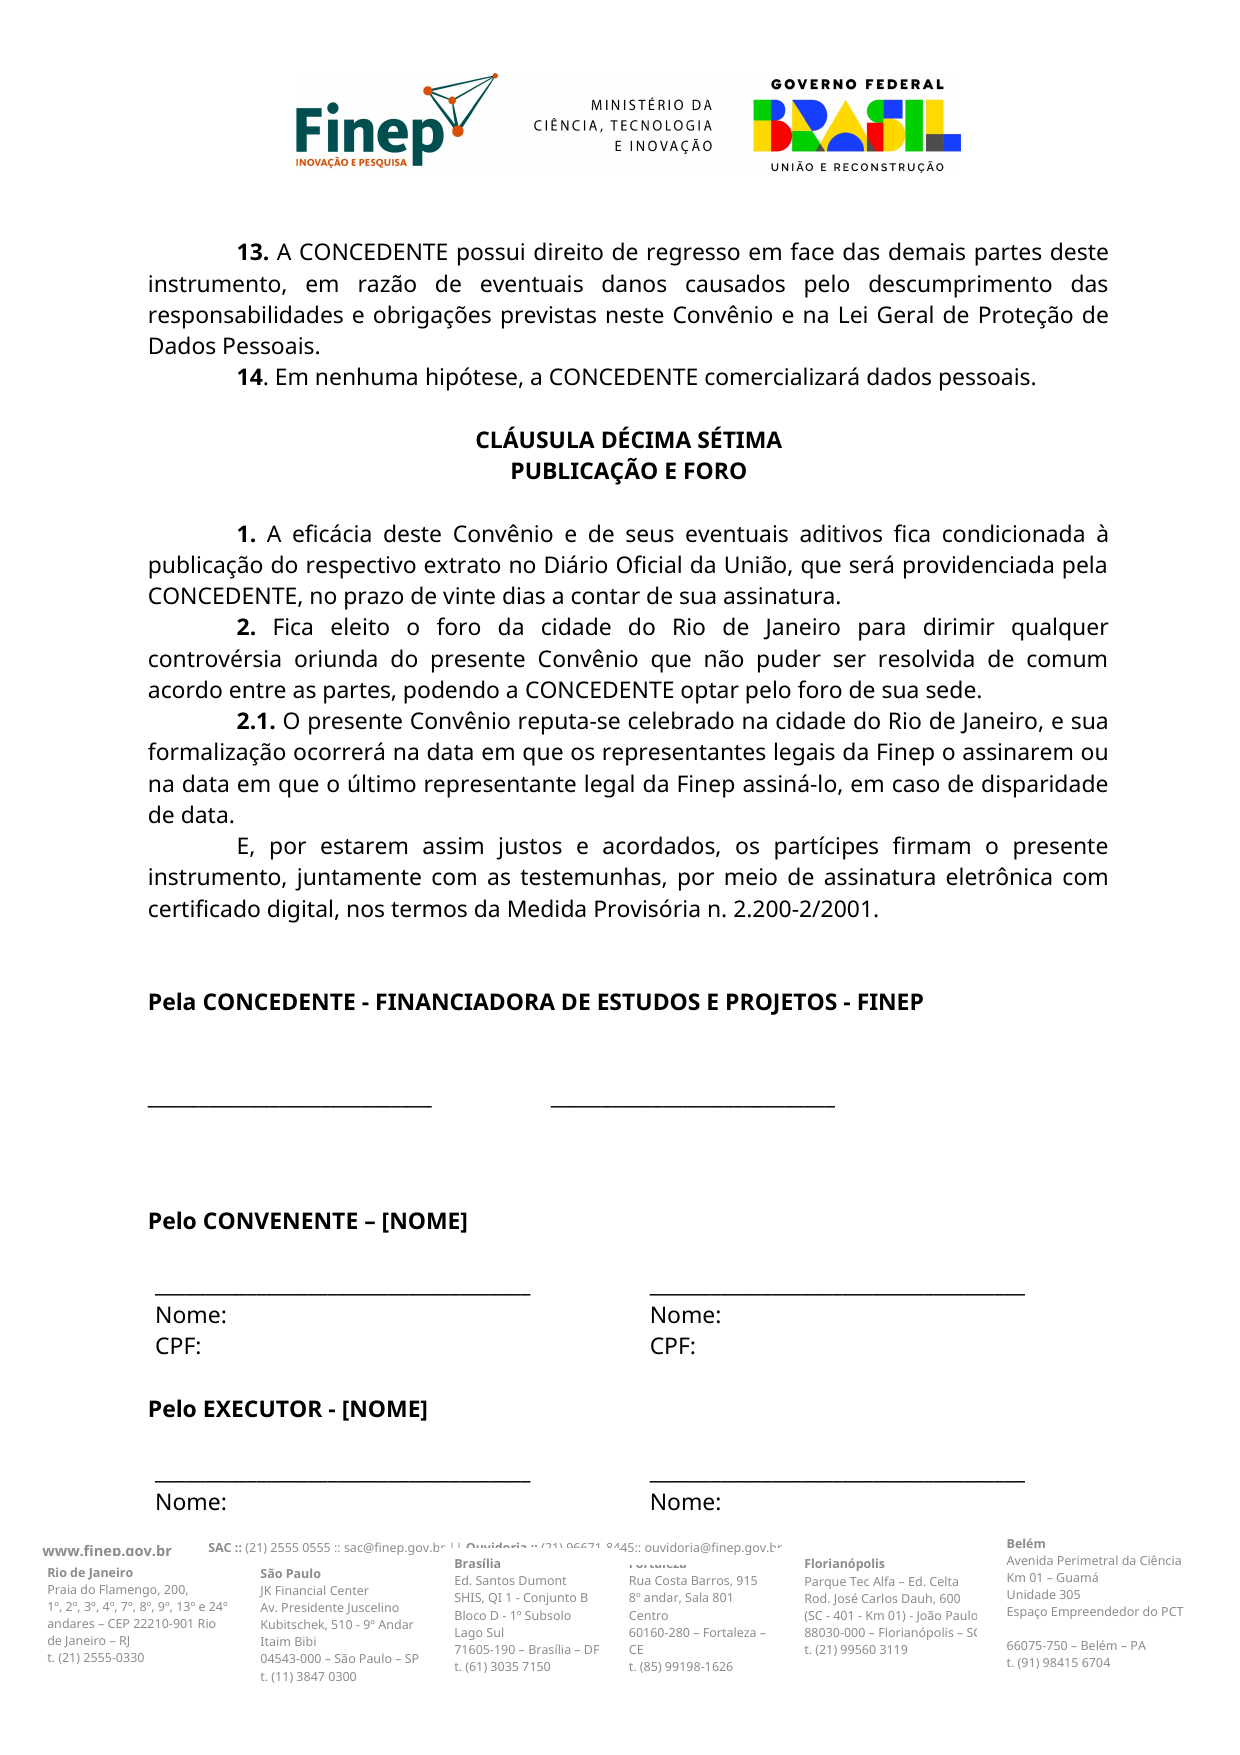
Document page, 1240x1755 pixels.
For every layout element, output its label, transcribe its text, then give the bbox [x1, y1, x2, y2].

text 2. Fica eleito o foro da cidade do Rio de Janeiro para dirimir qualquer controvérsia oriunda do presente Convênio que não puder ser resolvida de comum acordo entre as partes, podendo a CONCEDENTE optar pelo foro de sua sede. [148, 611, 1110, 705]
text Pelo EXECUTOR - [NOME] [148, 1392, 1110, 1424]
table_header _____________________________________ Nome: CPF: [642, 1268, 1129, 1392]
text Pela CONCEDENTE - FINANCIADORA DE ESTUDOS E PROJETOS - FINEP [148, 986, 1110, 1017]
text CLÁUSULA DÉCIMA SÉTIMA [148, 424, 1110, 455]
text 1. A eficácia deste Convênio e de seus eventuais aditivos fica condicionada à publicação do respectivo extrato no Diário Oficial da União, que será providenciada pela CONCEDENTE, no prazo de vinte dias a contar de sua assinatura. [148, 517, 1110, 611]
table_header _____________________________________ Nome: [148, 1455, 642, 1517]
text E, por estarem assim justos e acordados, os partícipes firmam o presente instrumento, juntamente com as testemunhas, por meio de assinatura eletrônica com certificado digital, nos termos da Medida Provisória n. 2.200-2/2001. [148, 830, 1110, 924]
text ____________________________ ____________________________ [148, 1080, 1110, 1111]
table_header _____________________________________ Nome: CPF: [148, 1268, 642, 1392]
text Pelo CONVENENTE – [NOME] [148, 1205, 1110, 1236]
text PUBLICAÇÃO E FORO [148, 455, 1110, 486]
text 14. Em nenhuma hipótese, a CONCEDENTE comercializará dados pessoais. [148, 361, 1110, 392]
text 2.1. O presente Convênio reputa-se celebrado na cidade do Rio de Janeiro, e sua formalização ocorrerá na data em que os representantes legais da Finep o assinarem ou na data em que o último representante legal da Finep assiná-lo, em caso de disparidade de data. [148, 705, 1110, 830]
text 13. A CONCEDENTE possui direito de regresso em face das demais partes deste instrumento, em razão de eventuais danos causados pelo descumprimento das responsabilidades e obrigações previstas neste Convênio e na Lei Geral de Proteção de Dados Pessoais. [148, 236, 1110, 361]
table_header _____________________________________ Nome: [642, 1455, 1129, 1517]
